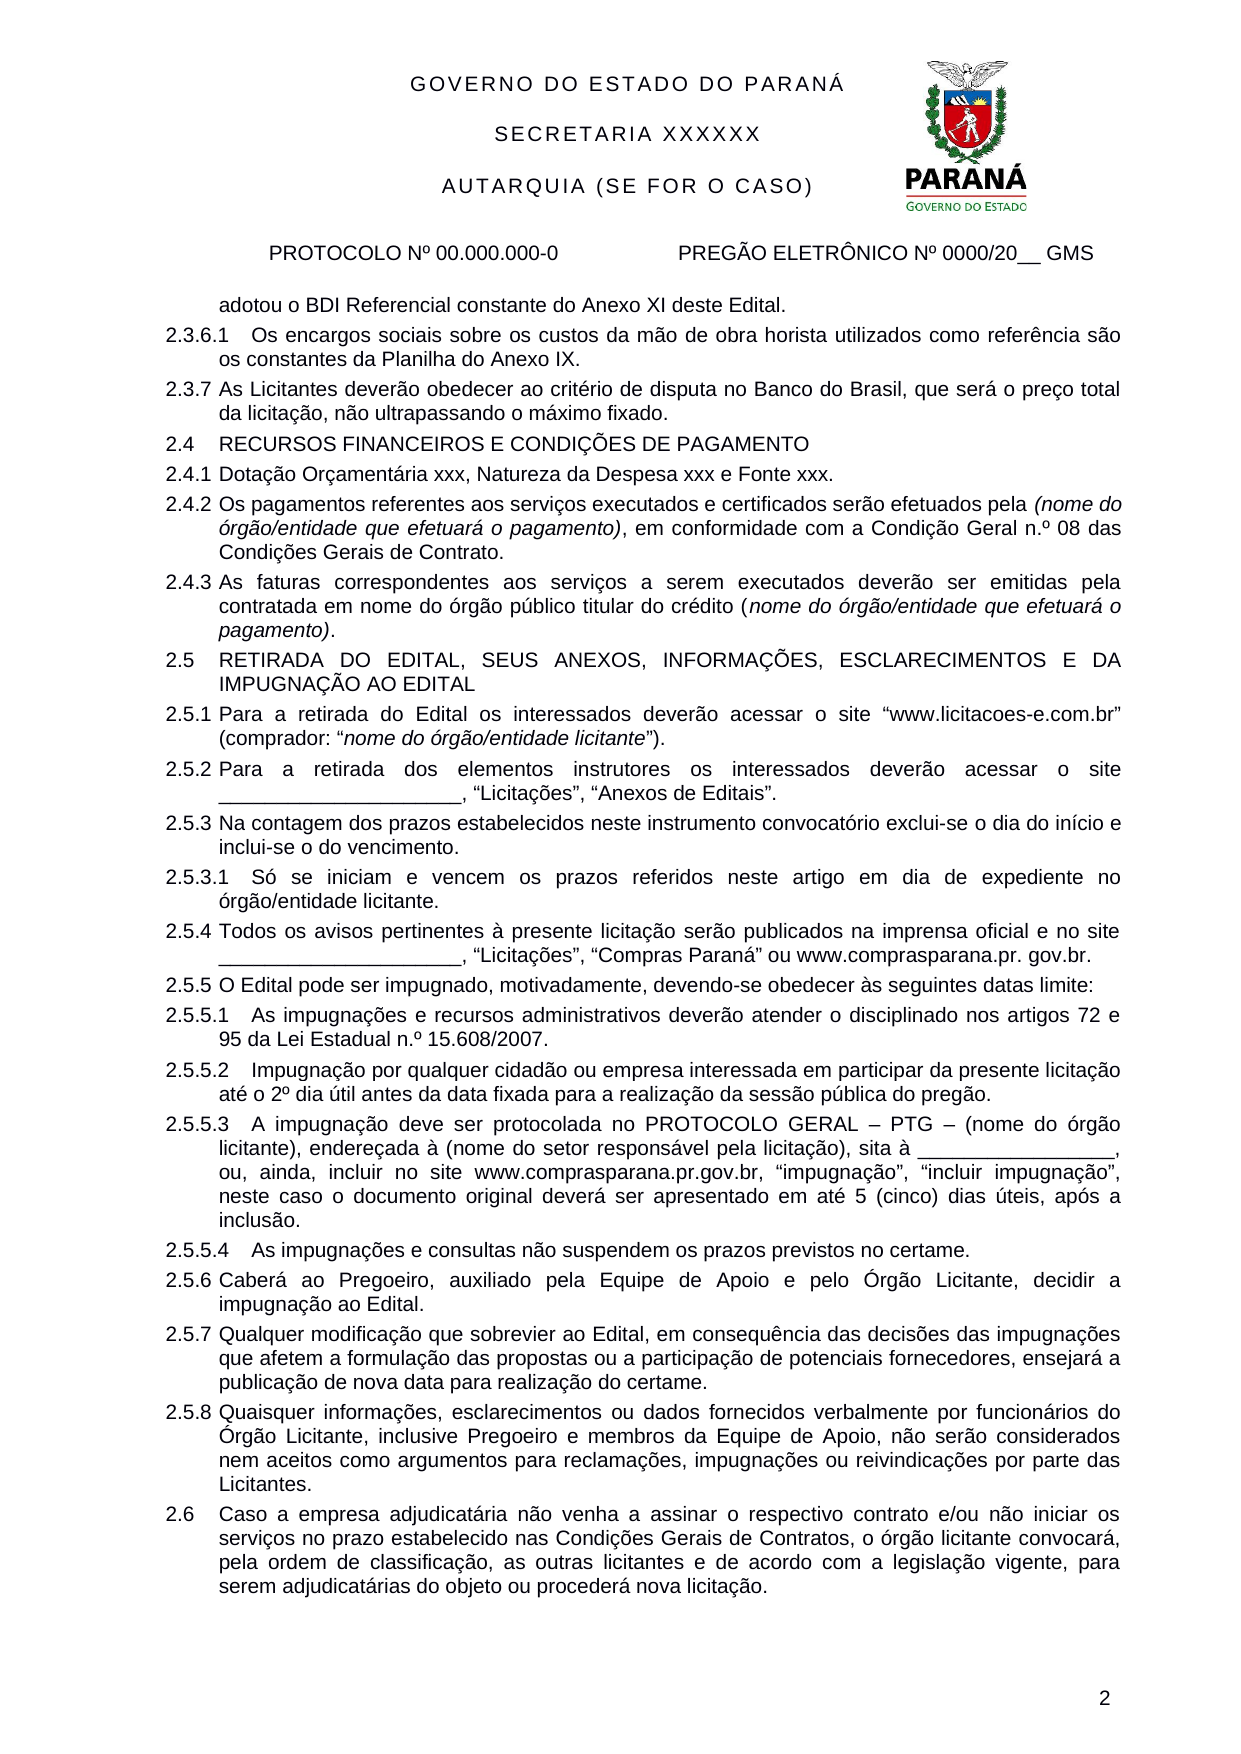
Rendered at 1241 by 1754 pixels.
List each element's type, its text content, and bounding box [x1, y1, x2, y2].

list As faturas correspondentes aos serviços a serem executados deverão ser emitidas pela contratada em nome do órgão público titular do crédito (nome do órgão/entidade que efetuará o pagamento). [165, 570, 1122, 642]
list O Edital pode ser impugnado, motivadamente, devendo-se obedecer às seguintes datas limite: [165, 973, 1122, 997]
list As impugnações e recursos administrativos deverão atender o disciplinado nos artigos 72 e 95 da Lei Estadual n.º 15.608/2007. [165, 1003, 1122, 1051]
list A impugnação deve ser protocolada no PROTOCOLO GERAL – PTG – (nome do órgão licitante), endereçada à (nome do setor responsável pela licitação), sita à _________________, ou, ainda, incluir no site www.comprasparana.pr.gov.br, “impugnação”, “incluir impugnação”, neste caso o documento original deverá ser apresentado em até 5 (cinco) dias úteis, após a inclusão. [165, 1112, 1122, 1231]
list Caberá ao Pregoeiro, auxiliado pela Equipe de Apoio e pelo Órgão Licitante, decidir a impugnação ao Edital. [165, 1268, 1122, 1316]
list RECURSOS FINANCEIROS E CONDIÇÕES DE PAGAMENTO [165, 431, 1122, 455]
list Os pagamentos referentes aos serviços executados e certificados serão efetuados pela (nome do órgão/entidade que efetuará o pagamento), em conformidade com a Condição Geral n.º 08 das Condições Gerais de Contrato. [165, 492, 1122, 564]
list Qualquer modificação que sobrevier ao Edital, em consequência das decisões das impugnações que afetem a formulação das propostas ou a participação de potenciais fornecedores, ensejará a publicação de nova data para realização do certame. [165, 1322, 1122, 1394]
list Só se iniciam e vencem os prazos referidos neste artigo em dia de expediente no órgão/entidade licitante. [165, 865, 1122, 913]
list As Licitantes deverão obedecer ao critério de disputa no Banco do Brasil, que será o preço total da licitação, não ultrapassando o máximo fixado. [165, 377, 1122, 425]
list Na contagem dos prazos estabelecidos neste instrumento convocatório exclui-se o dia do início e inclui-se o do vencimento. [165, 811, 1122, 858]
list Quaisquer informações, esclarecimentos ou dados fornecidos verbalmente por funcionários do Órgão Licitante, inclusive Pregoeiro e membros da Equipe de Apoio, não serão considerados nem aceitos como argumentos para reclamações, impugnações ou reivindicações por parte das Licitantes. [165, 1400, 1122, 1496]
list RETIRADA DO EDITAL, SEUS ANEXOS, INFORMAÇÕES, ESCLARECIMENTOS E DA IMPUGNAÇÃO AO EDITAL [165, 648, 1122, 696]
list As impugnações e consultas não suspendem os prazos previstos no certame. [165, 1238, 1122, 1262]
list Para a retirada dos elementos instrutores os interessados deverão acessar o site _____________________, “Licitações”, “Anexos de Editais”. [165, 756, 1122, 804]
list Os encargos sociais sobre os custos da mão de obra horista utilizados como referência são os constantes da Planilha do Anexo IX. [165, 323, 1122, 371]
list Para a retirada do Edital os interessados deverão acessar o site “www.licitacoes-e.com.br” (comprador: “nome do órgão/entidade licitante”). [165, 702, 1122, 750]
list Impugnação por qualquer cidadão ou empresa interessada em participar da presente licitação até o 2º dia útil antes da data fixada para a realização da sessão pública do pregão. [165, 1057, 1122, 1105]
list adotou o BDI Referencial constante do Anexo XI deste Edital. [165, 293, 1122, 317]
list Dotação Orçamentária xxx, Natureza da Despesa xxx e Fonte xxx. [165, 462, 1122, 486]
list Caso a empresa adjudicatária não venha a assinar o respectivo contrato e/ou não iniciar os serviços no prazo estabelecido nas Condições Gerais de Contratos, o órgão licitante convocará, pela ordem de classificação, as outras licitantes e de acordo com a legislação vigente, para serem adjudicatárias do objeto ou procederá nova licitação. [165, 1502, 1122, 1598]
list Todos os avisos pertinentes à presente licitação serão publicados na imprensa oficial e no site _____________________, “Licitações”, “Compras Paraná” ou www.comprasparana.pr. gov.br. [165, 919, 1122, 967]
